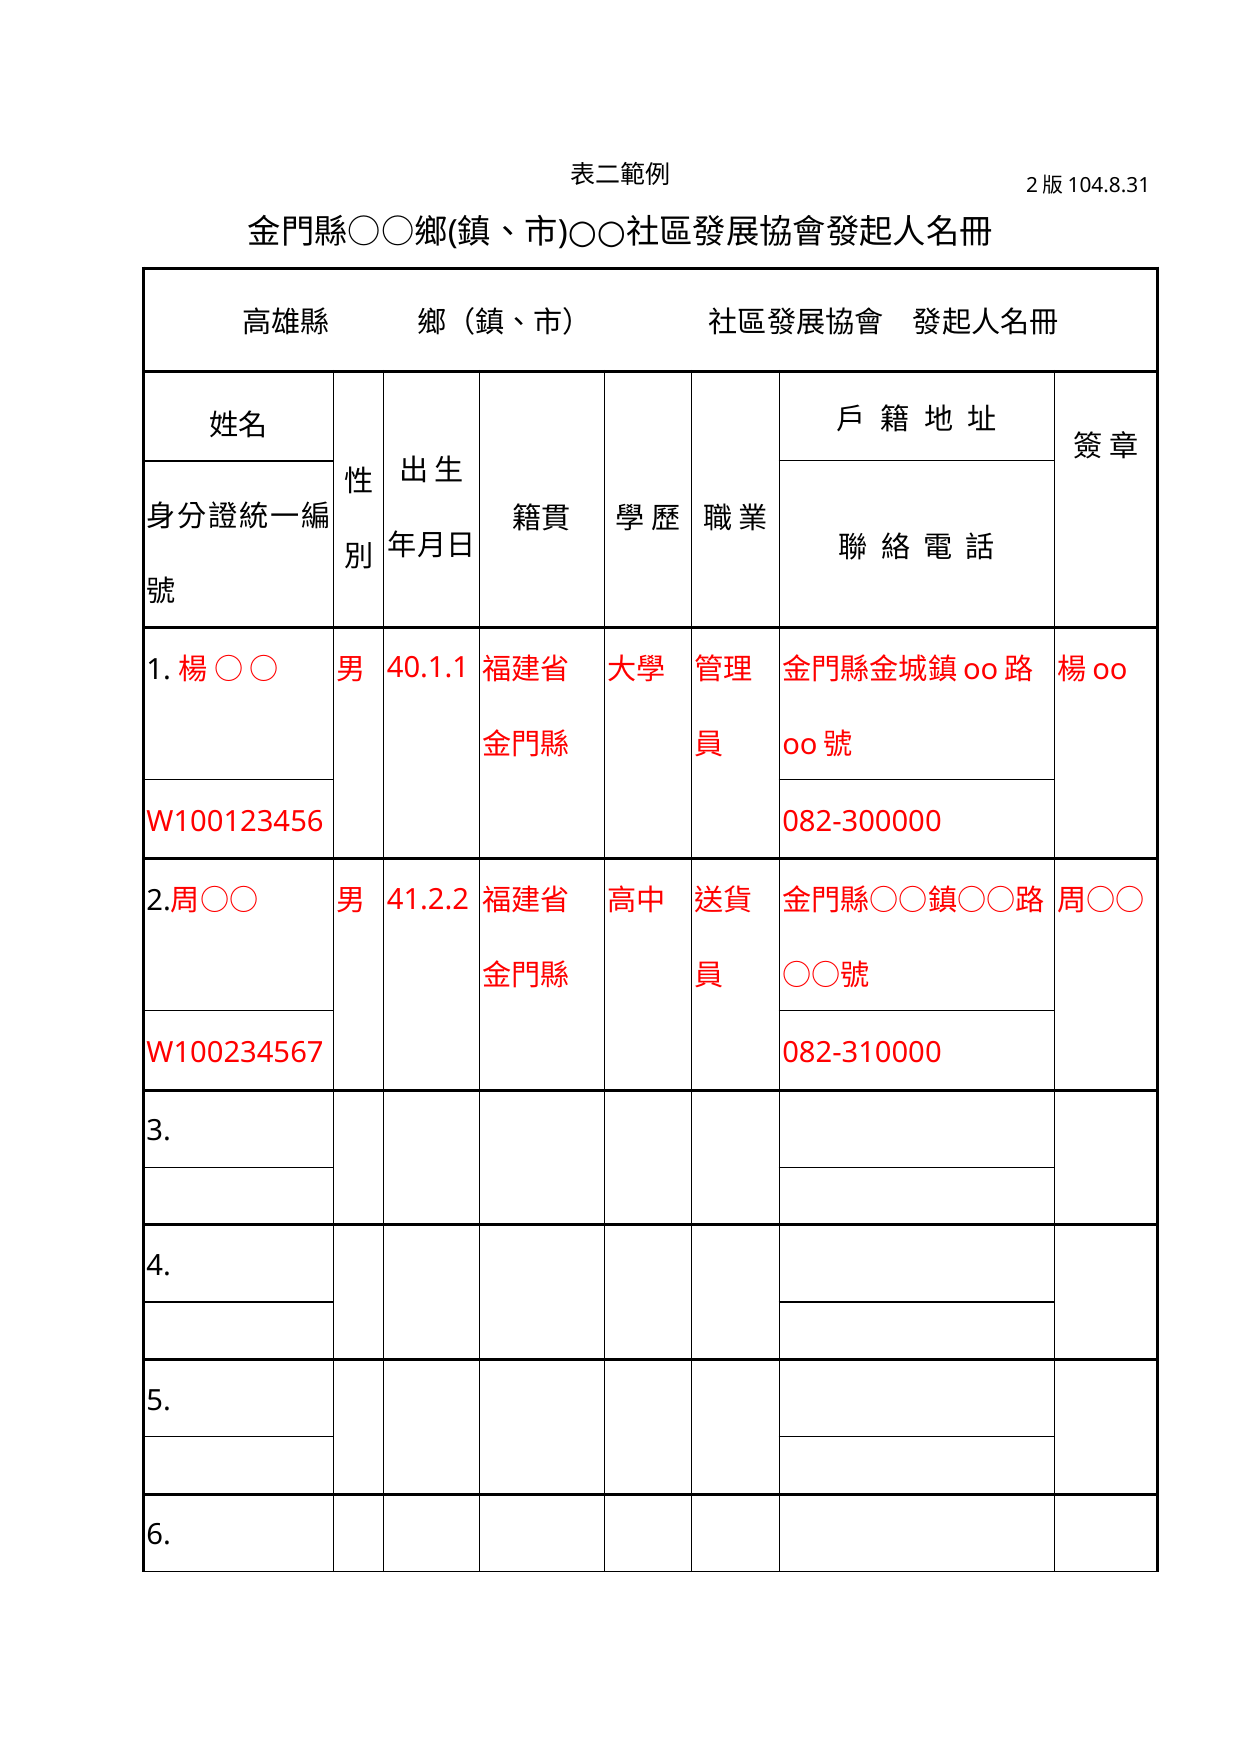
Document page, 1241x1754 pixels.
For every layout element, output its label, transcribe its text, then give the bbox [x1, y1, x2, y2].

text 金門縣○○鄉(鎮、市)○○社區發展協會發起人名冊 [1011, 160, 1173, 217]
table_cell 學 歷 [605, 373, 691, 626]
table_cell [780, 1496, 1054, 1571]
table_cell 男 [334, 860, 383, 1088]
table_cell 41.2.2 [384, 860, 479, 1088]
table_cell [480, 1361, 604, 1493]
table_cell [780, 1168, 1054, 1223]
table_cell [480, 1092, 604, 1223]
table_cell 6. [145, 1496, 333, 1571]
table_cell 聯 絡 電 話 [780, 461, 1054, 626]
table_cell [1055, 1226, 1156, 1358]
table_cell 1. 楊 ○ ○ [145, 629, 333, 779]
table_cell [780, 1226, 1054, 1301]
table_cell [145, 1437, 333, 1493]
table_cell 4. [145, 1226, 333, 1301]
text 表二範例 [148, 154, 1092, 192]
table_cell 082-300000 [780, 780, 1054, 857]
table_cell [145, 1303, 333, 1358]
table_cell [1055, 1361, 1156, 1493]
table_cell [780, 1437, 1054, 1493]
table_cell 40.1.1 [384, 629, 479, 857]
table_cell 金門縣○○鎮○○路○○號 [780, 860, 1054, 1010]
table_cell 5. [145, 1361, 333, 1436]
table_cell [384, 1226, 479, 1358]
table_cell [780, 1092, 1054, 1167]
table_cell [334, 1496, 383, 1571]
table_cell 戶 籍 地 址 [780, 373, 1054, 460]
table_cell 管理員 [692, 629, 779, 857]
table_cell 周○○ [1055, 860, 1156, 1088]
table_cell [480, 1496, 604, 1571]
table_cell [1055, 1496, 1156, 1571]
table_cell [145, 1168, 333, 1223]
table_cell [692, 1226, 779, 1358]
table_cell 福建省 金門縣 [480, 860, 604, 1088]
table_cell 職 業 [692, 373, 779, 626]
table_cell [780, 1303, 1054, 1358]
table_cell [1055, 1092, 1156, 1223]
table_cell [692, 1092, 779, 1223]
table_cell [384, 1496, 479, 1571]
table_cell W100123456 [145, 780, 333, 857]
text 金門縣○○鄉(鎮、市)○○社區發展協會發起人名冊 [148, 192, 1092, 267]
table_cell 3. [145, 1092, 333, 1167]
text 2版 104.8.31 [1026, 168, 1158, 198]
table_cell W100234567 [145, 1011, 333, 1088]
table_cell [384, 1092, 479, 1223]
table_cell 金門縣金城鎮oo路oo號 [780, 629, 1054, 779]
table_cell [334, 1092, 383, 1223]
table_cell [605, 1092, 691, 1223]
table_cell 男 [334, 629, 383, 857]
table_cell [605, 1496, 691, 1571]
table_cell 出 生 年月日 [384, 373, 479, 626]
table_cell [692, 1496, 779, 1571]
table_header 高雄縣 鄉（鎮、市） 社區發展協會 發起人名冊 [145, 270, 1156, 370]
table_cell 大學 [605, 629, 691, 857]
table_cell 福建省 金門縣 [480, 629, 604, 857]
table_cell [334, 1226, 383, 1358]
table_cell 姓名 [145, 373, 333, 460]
table_cell 2.周○○ [145, 860, 333, 1010]
table_cell 簽 章 [1055, 373, 1156, 626]
table_cell [605, 1226, 691, 1358]
table_cell 送貨員 [692, 860, 779, 1088]
table_cell [780, 1361, 1054, 1436]
table_cell 楊oo [1055, 629, 1156, 857]
table_cell [384, 1361, 479, 1493]
table_cell 性別 [334, 373, 383, 626]
table_cell 籍貫 [480, 373, 604, 626]
table_cell [605, 1361, 691, 1493]
table_cell [480, 1226, 604, 1358]
table_cell 082-310000 [780, 1011, 1054, 1088]
table_cell 身分證統一編號 [145, 462, 333, 626]
table_cell [692, 1361, 779, 1493]
table_cell [334, 1361, 383, 1493]
table_cell 高中 [605, 860, 691, 1088]
